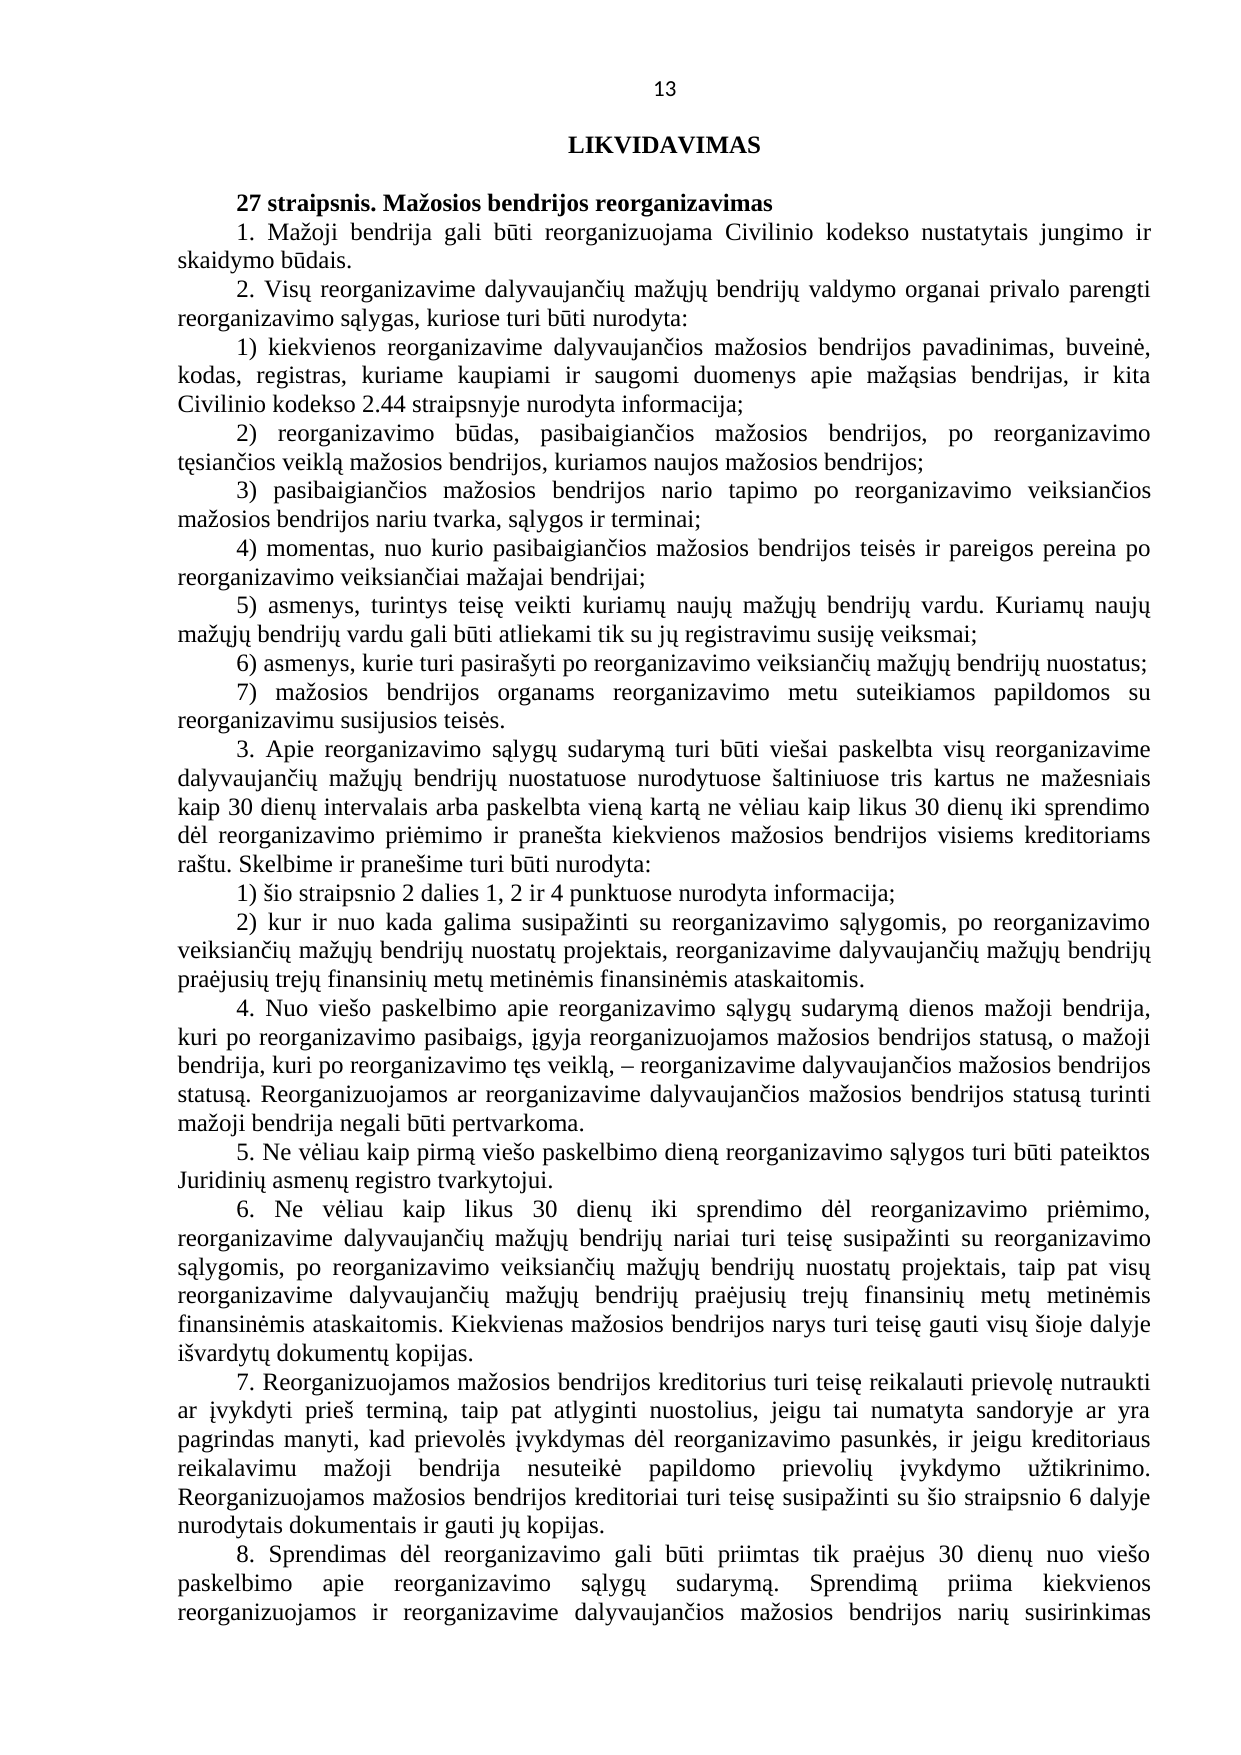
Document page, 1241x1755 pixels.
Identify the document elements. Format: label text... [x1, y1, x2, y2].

text 2) kur ir nuo kada galima susipažinti su reorganizavimo sąlygomis, po reorganizavimo veiksiančių mažųjų bendrijų nuostatų projektais, reorganizavime dalyvaujančių mažųjų bendrijų praėjusių trejų finansinių metų metinėmis finansinėmis ataskaitomis. [177, 907, 1152, 993]
text 7. Reorganizuojamos mažosios bendrijos kreditorius turi teisę reikalauti prievolę nutraukti ar įvykdyti prieš terminą, taip pat atlyginti nuostolius, jeigu tai numatyta sandoryje ar yra pagrindas manyti, kad prievolės įvykdymas dėl reorganizavimo pasunkės, ir jeigu kreditoriaus reikalavimu mažoji bendrija nesuteikė papildomo prievolių įvykdymo užtikrinimo. Reorganizuojamos mažosios bendrijos kreditoriai turi teisę susipažinti su šio straipsnio 6 dalyje nurodytais dokumentais ir gauti jų kopijas. [177, 1367, 1152, 1539]
text 4. Nuo viešo paskelbimo apie reorganizavimo sąlygų sudarymą dienos mažoji bendrija, kuri po reorganizavimo pasibaigs, įgyja reorganizuojamos mažosios bendrijos statusą, o mažoji bendrija, kuri po reorganizavimo tęs veiklą, – reorganizavime dalyvaujančios mažosios bendrijos statusą. Reorganizuojamos ar reorganizavime dalyvaujančios mažosios bendrijos statusą turinti mažoji bendrija negali būti pertvarkoma. [177, 993, 1152, 1137]
text 1. Mažoji bendrija gali būti reorganizuojama Civilinio kodekso nustatytais jungimo ir skaidymo būdais. [177, 217, 1152, 274]
text 4) momentas, nuo kurio pasibaigiančios mažosios bendrijos teisės ir pareigos pereina po reorganizavimo veiksiančiai mažajai bendrijai; [177, 533, 1152, 591]
text 1) kiekvienos reorganizavime dalyvaujančios mažosios bendrijos pavadinimas, buveinė, kodas, registras, kuriame kaupiami ir saugomi duomenys apie mažąsias bendrijas, ir kita Civilinio kodekso 2.44 straipsnyje nurodyta informacija; [177, 332, 1152, 418]
text 5. Ne vėliau kaip pirmą viešo paskelbimo dieną reorganizavimo sąlygos turi būti pateiktos Juridinių asmenų registro tvarkytojui. [177, 1137, 1152, 1194]
text 2) reorganizavimo būdas, pasibaigiančios mažosios bendrijos, po reorganizavimo tęsiančios veiklą mažosios bendrijos, kuriamos naujos mažosios bendrijos; [177, 418, 1152, 476]
text 3. Apie reorganizavimo sąlygų sudarymą turi būti viešai paskelbta visų reorganizavime dalyvaujančių mažųjų bendrijų nuostatuose nurodytuose šaltiniuose tris kartus ne mažesniais kaip 30 dienų intervalais arba paskelbta vieną kartą ne vėliau kaip likus 30 dienų iki sprendimo dėl reorganizavimo priėmimo ir pranešta kiekvienos mažosios bendrijos visiems kreditoriams raštu. Skelbime ir pranešime turi būti nurodyta: [177, 734, 1152, 878]
text LIKVIDAVIMAS [177, 131, 1152, 159]
text 7) mažosios bendrijos organams reorganizavimo metu suteikiamos papildomos su reorganizavimu susijusios teisės. [177, 677, 1152, 734]
text 27 straipsnis. Mažosios bendrijos reorganizavimas [177, 188, 1152, 217]
text 3) pasibaigiančios mažosios bendrijos nario tapimo po reorganizavimo veiksiančios mažosios bendrijos nariu tvarka, sąlygos ir terminai; [177, 476, 1152, 533]
text 8. Sprendimas dėl reorganizavimo gali būti priimtas tik praėjus 30 dienų nuo viešo paskelbimo apie reorganizavimo sąlygų sudarymą. Sprendimą priima kiekvienos reorganizuojamos ir reorganizavime dalyvaujančios mažosios bendrijos narių susirinkimas [177, 1539, 1152, 1626]
text 1) šio straipsnio 2 dalies 1, 2 ir 4 punktuose nurodyta informacija; [177, 878, 1152, 907]
text 5) asmenys, turintys teisę veikti kuriamų naujų mažųjų bendrijų vardu. Kuriamų naujų mažųjų bendrijų vardu gali būti atliekami tik su jų registravimu susiję veiksmai; [177, 591, 1152, 648]
text 6. Ne vėliau kaip likus 30 dienų iki sprendimo dėl reorganizavimo priėmimo, reorganizavime dalyvaujančių mažųjų bendrijų nariai turi teisę susipažinti su reorganizavimo sąlygomis, po reorganizavimo veiksiančių mažųjų bendrijų nuostatų projektais, taip pat visų reorganizavime dalyvaujančių mažųjų bendrijų praėjusių trejų finansinių metų metinėmis finansinėmis ataskaitomis. Kiekvienas mažosios bendrijos narys turi teisę gauti visų šioje dalyje išvardytų dokumentų kopijas. [177, 1194, 1152, 1367]
text 6) asmenys, kurie turi pasirašyti po reorganizavimo veiksiančių mažųjų bendrijų nuostatus; [177, 648, 1152, 677]
text 2. Visų reorganizavime dalyvaujančių mažųjų bendrijų valdymo organai privalo parengti reorganizavimo sąlygas, kuriose turi būti nurodyta: [177, 274, 1152, 332]
